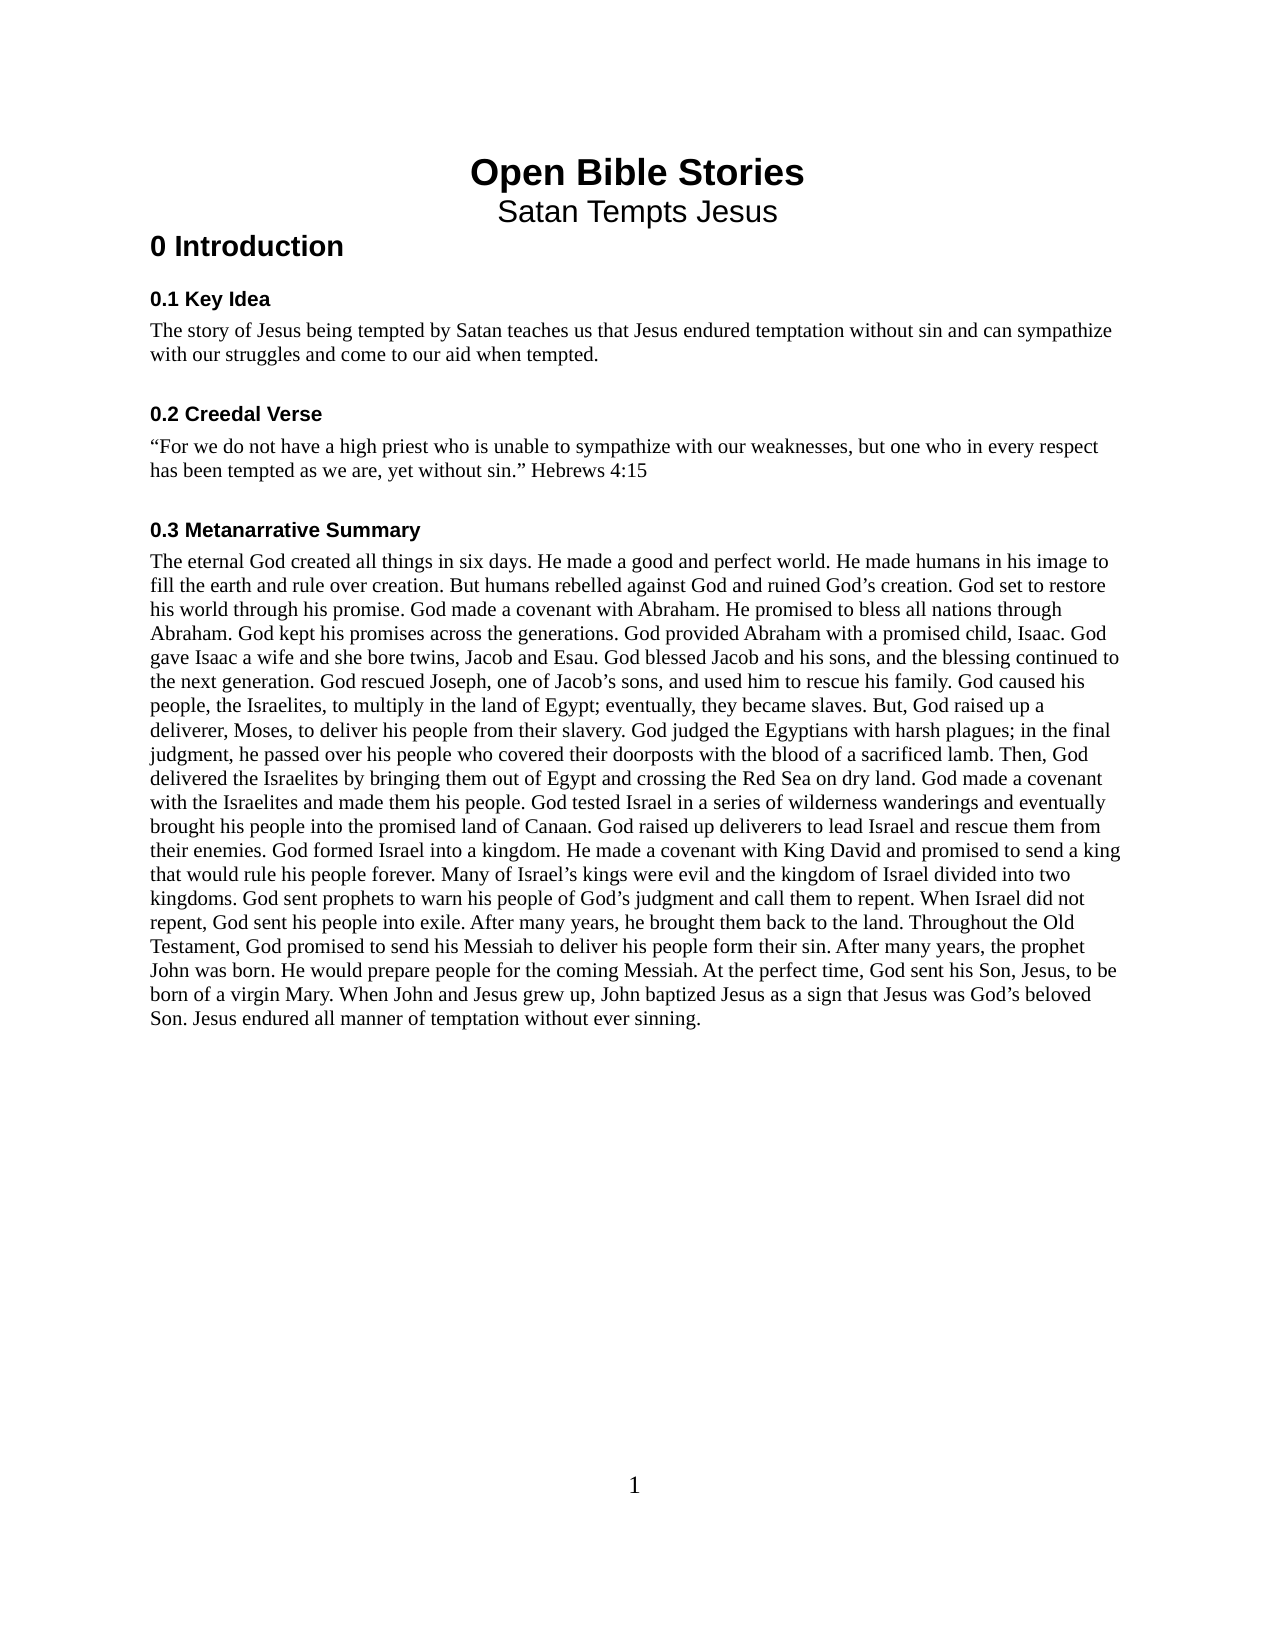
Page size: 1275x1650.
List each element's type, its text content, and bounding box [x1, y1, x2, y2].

text The story of Jesus being tempted by Satan teaches us that Jesus endured temptation without sin and can sympathize with our struggles and come to our aid when tempted. [150, 318, 1125, 366]
title Open Bible Stories [150, 150, 1125, 193]
subtitle 0 Introduction [150, 229, 1125, 263]
subtitle 0.1 Key Idea [150, 287, 1125, 311]
text The eternal God created all things in six days. He made a good and perfect world. He made humans in his image to fill the earth and rule over creation. But humans rebelled against God and ruined God’s creation. God set to restore his world through his promise. God made a covenant with Abraham. He promised to bless all nations through Abraham. God kept his promises across the generations. God provided Abraham with a promised child, Isaac. God gave Isaac a wife and she bore twins, Jacob and Esau. God blessed Jacob and his sons, and the blessing continued to the next generation. God rescued Joseph, one of Jacob’s sons, and used him to rescue his family. God caused his people, the Israelites, to multiply in the land of Egypt; eventually, they became slaves. But, God raised up a deliverer, Moses, to deliver his people from their slavery. God judged the Egyptians with harsh plagues; in the final judgment, he passed over his people who covered their doorposts with the blood of a sacrificed lamb. Then, God delivered the Israelites by bringing them out of Egypt and crossing the Red Sea on dry land. God made a covenant with the Israelites and made them his people. God tested Israel in a series of wilderness wanderings and eventually brought his people into the promised land of Canaan. God raised up deliverers to lead Israel and rescue them from their enemies. God formed Israel into a kingdom. He made a covenant with King David and promised to send a king that would rule his people forever. Many of Israel’s kings were evil and the kingdom of Israel divided into two kingdoms. God sent prophets to warn his people of God’s judgment and call them to repent. When Israel did not repent, God sent his people into exile. After many years, he brought them back to the land. Throughout the Old Testament, God promised to send his Messiah to deliver his people form their sin. After many years, the prophet John was born. He would prepare people for the coming Messiah. At the perfect time, God sent his Son, Jesus, to be born of a virgin Mary. When John and Jesus grew up, John baptized Jesus as a sign that Jesus was God’s beloved Son. Jesus endured all manner of temptation without ever sinning. [150, 549, 1125, 1030]
text “For we do not have a high priest who is unable to sympathize with our weaknesses, but one who in every respect has been tempted as we are, yet without sin.” Hebrews 4:15 [150, 433, 1125, 482]
subtitle Satan Tempts Jesus [150, 193, 1125, 229]
subtitle 0.3 Metanarrative Summary [150, 518, 1125, 542]
subtitle 0.2 Creedal Verse [150, 402, 1125, 426]
